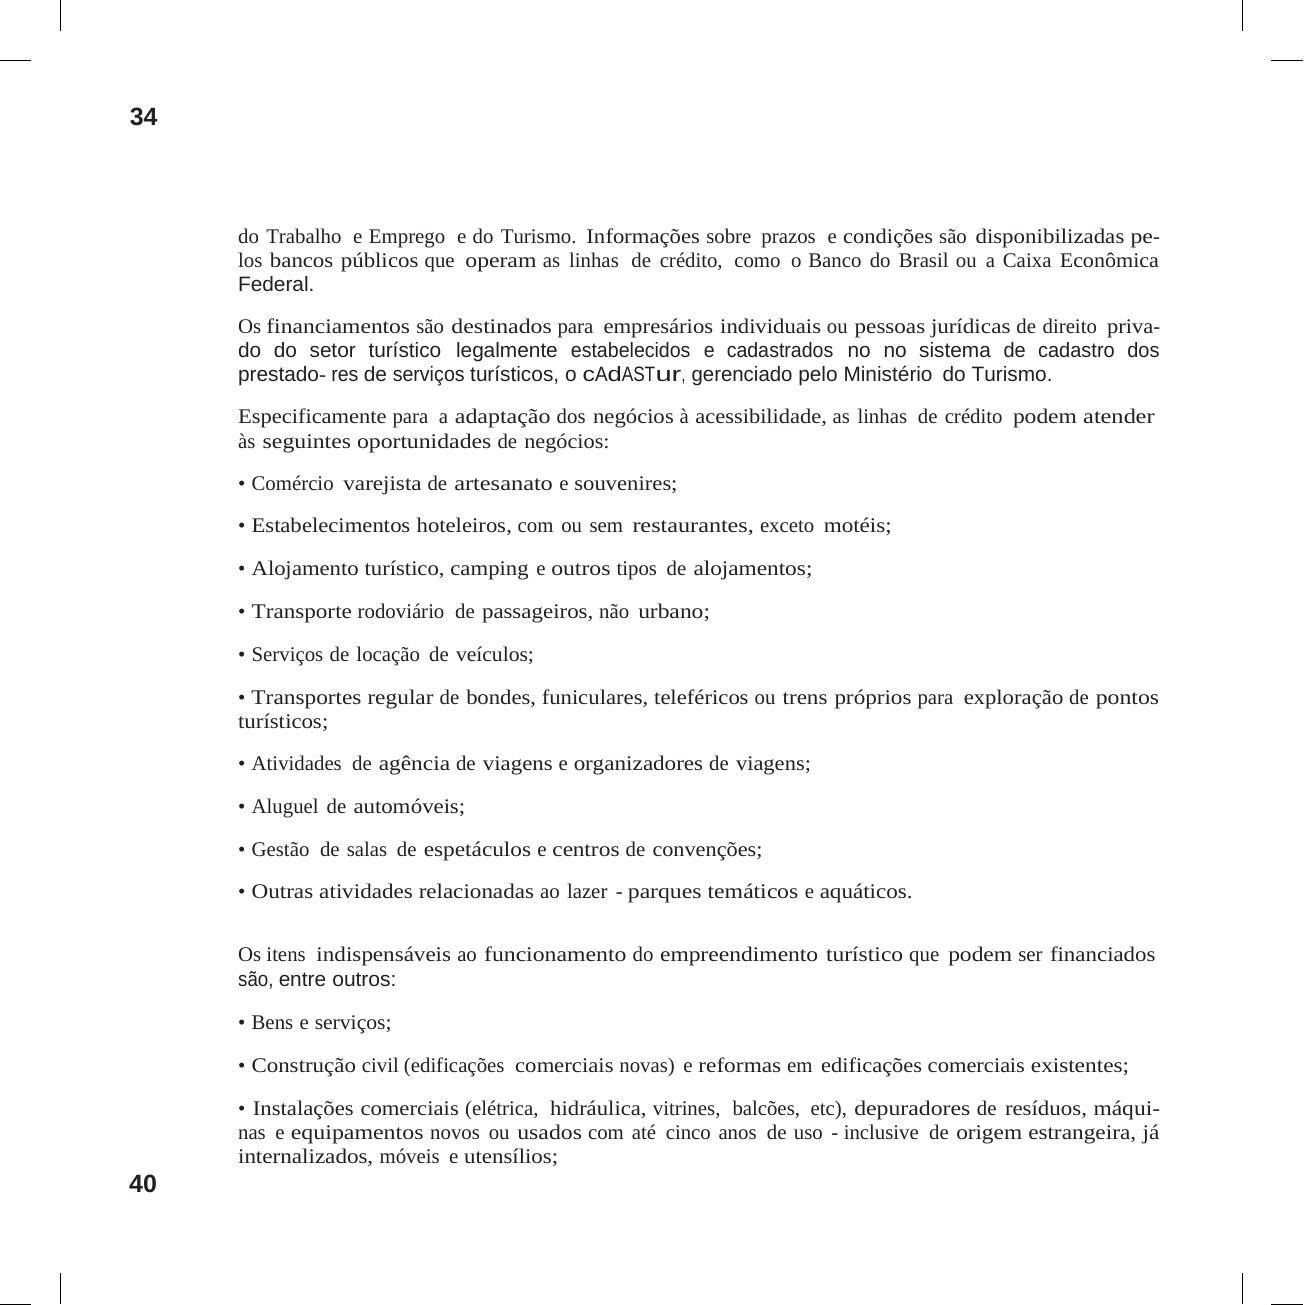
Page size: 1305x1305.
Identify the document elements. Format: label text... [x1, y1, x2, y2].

text • Atividades de agência de viagens e organizadores de viagens; [238, 751, 816, 775]
text • Gestão de salas de espetáculos e centros de convenções; [238, 837, 768, 861]
text • Construção civil (edificações comerciais novas) e reformas em edificações comerciais existentes; [238, 1053, 1131, 1077]
text 34 [129, 102, 1304, 131]
text • Alojamento turístico, camping e outros tipos de alojamentos; [238, 556, 817, 580]
text • Transporte rodoviário de passageiros, não urbano; [238, 599, 717, 623]
text • Aluguel de automóveis; [238, 794, 474, 818]
text • Bens e serviços; [238, 1010, 399, 1034]
text Os itens indispensáveis ao funcionamento do empreendimento turístico que podem ser financiados [238, 942, 1161, 966]
text do Trabalho e Emprego e do Turismo. Informações sobre prazos e condições são disponibilizadas pe- los bancos públicos que operam as linhas de crédito, como o Banco do Brasil ou a Caixa Econômica Federal. [238, 224, 1161, 296]
text • Comércio varejista de artesanato e souvenires; [238, 471, 683, 495]
text • Instalações comerciais (elétrica, hidráulica, vitrines, balcões, etc), depuradores de resíduos, máqui- nas e equipamentos novos ou usados com até cinco anos de uso - inclusive de origem estrangeira, já internalizados, móveis e utensílios; [238, 1095, 1160, 1168]
text • Serviços de locação de veículos; [238, 642, 542, 666]
text Os financiamentos são destinados para empresários individuais ou pessoas jurídicas de direito priva- do do setor turístico legalmente estabelecidos e cadastrados no no sistema de cadastro dos prestado- res de serviços turísticos, o cAdASTur, gerenciado pelo Ministério do Turismo. [238, 314, 1160, 386]
text são, entre outros: [238, 967, 403, 991]
text • Outras atividades relacionadas ao lazer - parques temáticos e aquáticos. [238, 879, 916, 903]
text • Transportes regular de bondes, funiculares, teleféricos ou trens próprios para exploração de pontos turísticos; [238, 685, 1161, 733]
text • Estabelecimentos hoteleiros, com ou sem restaurantes, exceto motéis; [238, 513, 898, 537]
text Especificamente para a adaptação dos negócios à acessibilidade, as linhas de crédito podem atender às seguintes oportunidades de negócios: [238, 404, 1160, 453]
